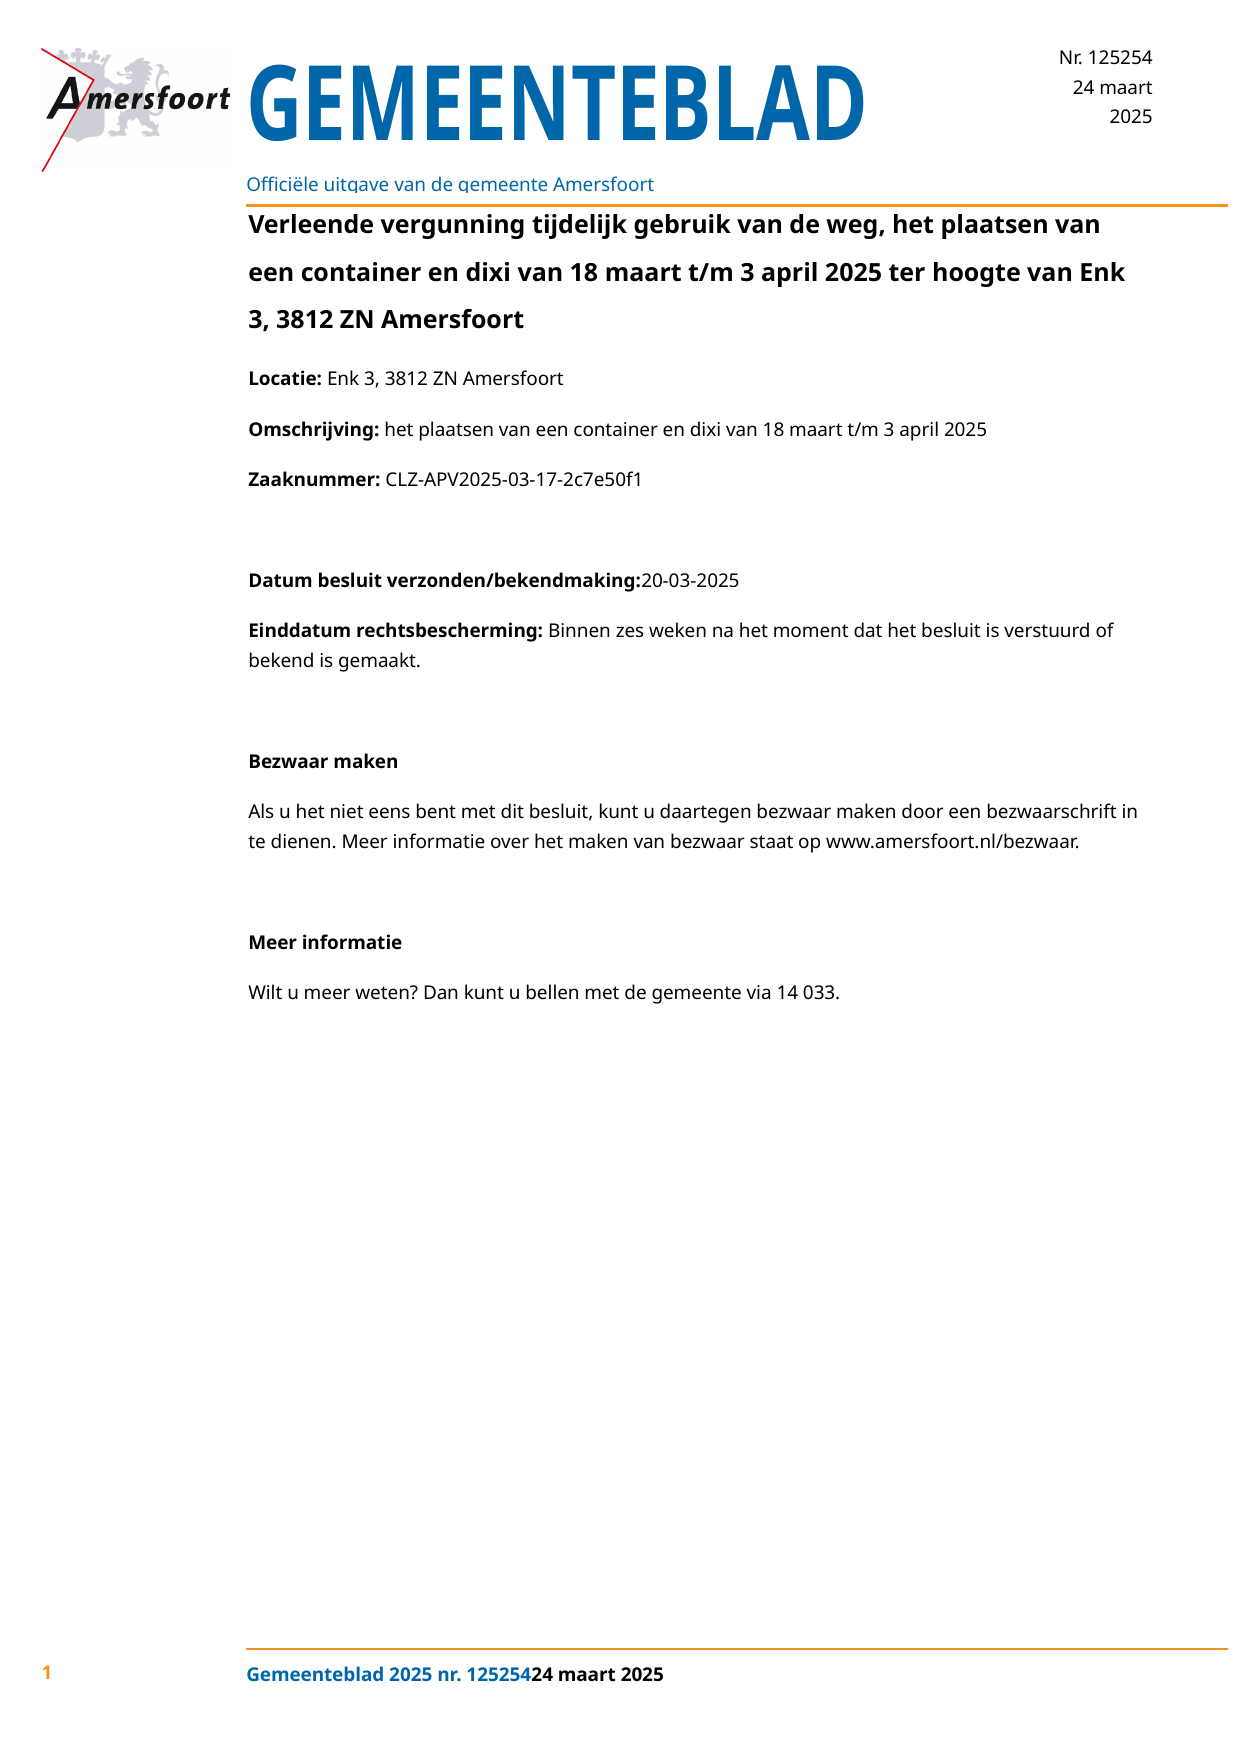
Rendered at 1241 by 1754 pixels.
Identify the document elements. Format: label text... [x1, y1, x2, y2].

text Meer informatie [248, 929, 1152, 954]
text Wilt u meer weten? Dan kunt u bellen met de gemeente via 14 033. [248, 979, 1152, 1005]
text Datum besluit verzonden/bekendmaking:20-03-2025 [248, 567, 1152, 593]
text Zaaknummer: CLZ-APV2025-03-17-2c7e50f1 [248, 466, 1152, 492]
picture [41, 47, 231, 172]
text Einddatum rechtsbescherming: Binnen zes weken na het moment dat het besluit is verstuurd of bekend is gemaakt. [248, 618, 1152, 673]
text Locatie: Enk 3, 3812 ZN Amersfoort [248, 366, 1152, 391]
text Omschrijving: het plaatsen van een container en dixi van 18 maart t/m 3 april 2025 [248, 416, 1152, 442]
text Bezwaar maken [248, 748, 1152, 774]
text Verleende vergunning tijdelijk gebruik van de weg, het plaatsen van een container en dixi van 18 maart t/m 3 april 2025 ter hoogte van Enk 3, 3812 ZN Amersfoort [248, 207, 1152, 336]
text Als u het niet eens bent met dit besluit, kunt u daartegen bezwaar maken door een bezwaarschrift in te dienen. Meer informatie over het maken van bezwaar staat op www.amersfoort.nl/bezwaar. [248, 798, 1152, 854]
